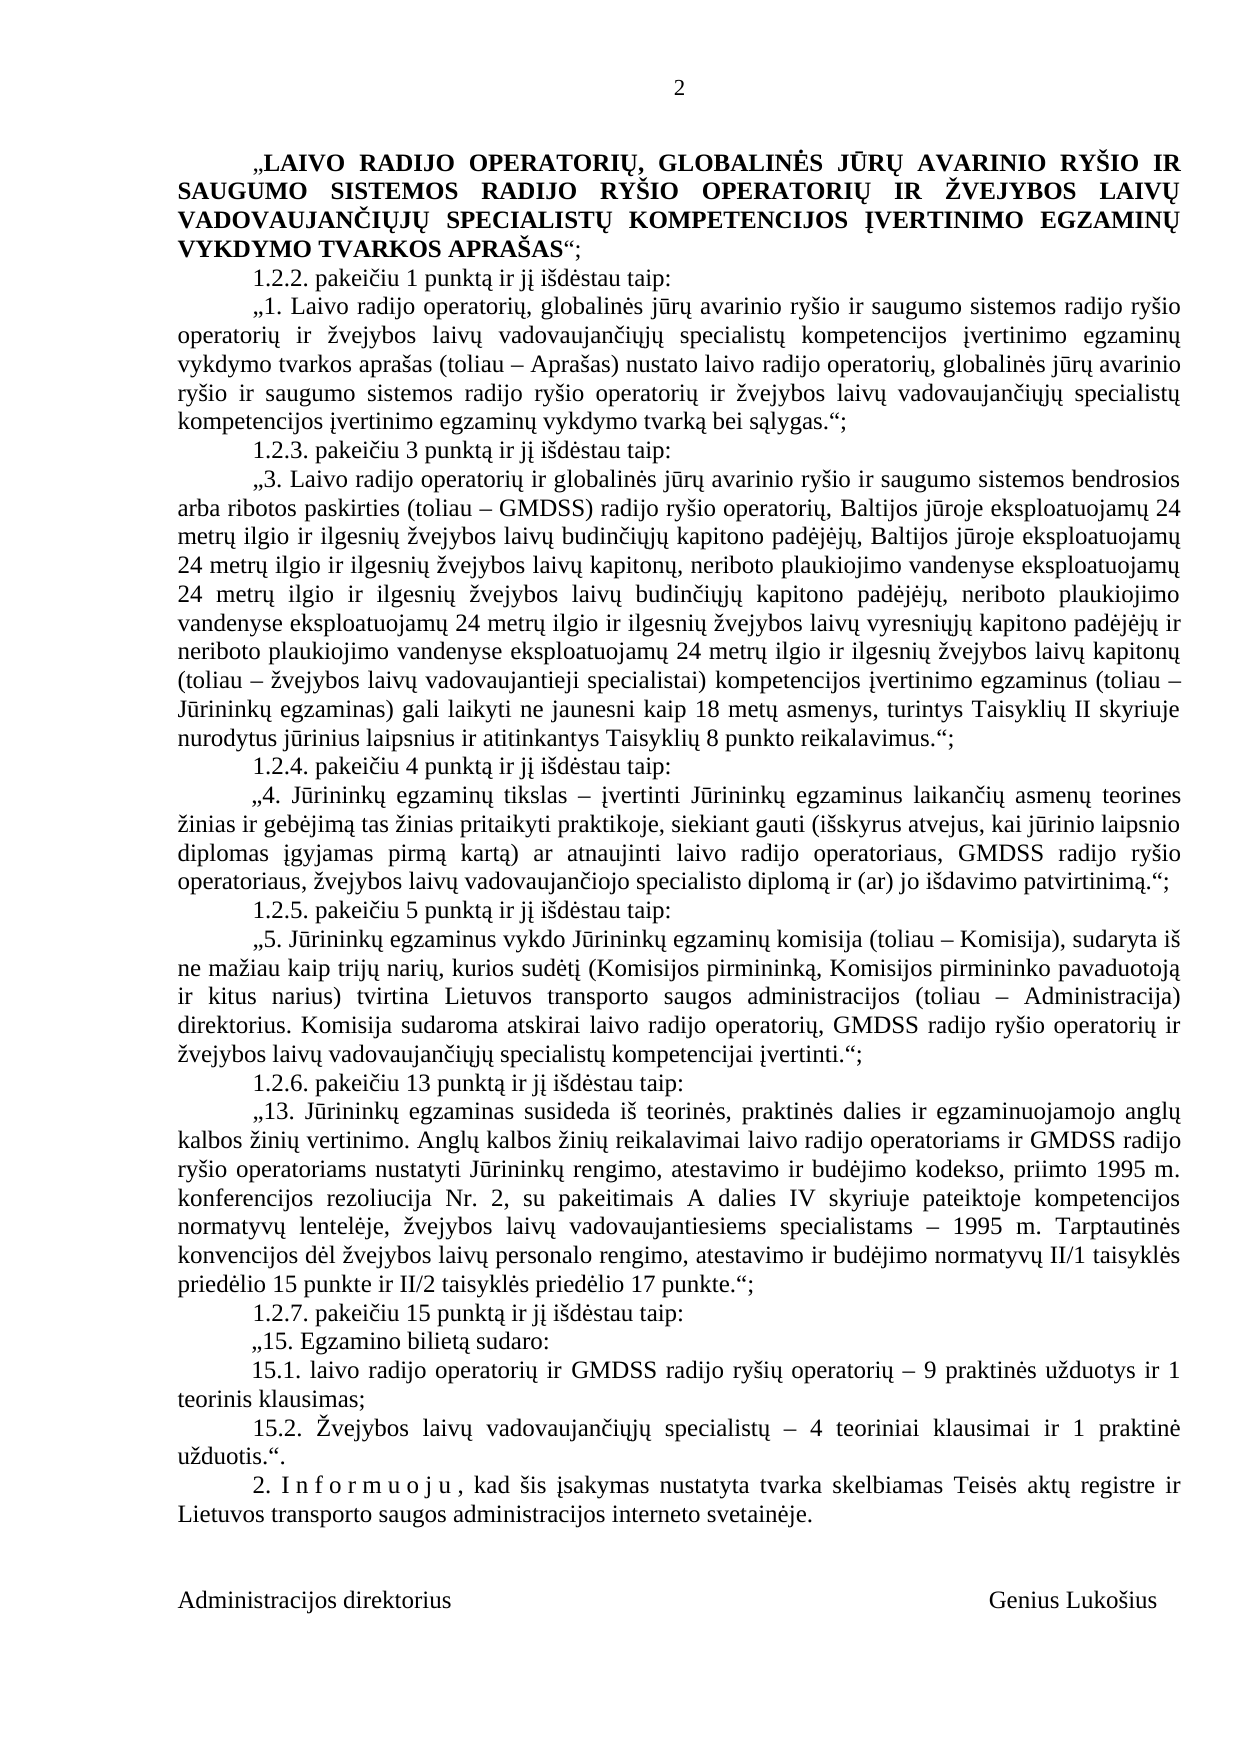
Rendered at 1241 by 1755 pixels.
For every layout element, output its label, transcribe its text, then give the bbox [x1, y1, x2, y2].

text „LAIVO RADIJO OPERATORIŲ, GLOBALINĖS JŪRŲ AVARINIO RYŠIO IR SAUGUMO SISTEMOS RADIJO RYŠIO OPERATORIŲ IR ŽVEJYBOS LAIVŲ VADOVAUJANČIŲJŲ SPECIALISTŲ KOMPETENCIJOS ĮVERTINIMO EGZAMINŲ VYKDYMO TVARKOS APRAŠAS“; [177, 148, 1181, 263]
text 2. Informuoju, kad šis įsakymas nustatyta tvarka skelbiamas Teisės aktų registre ir Lietuvos transporto saugos administracijos interneto svetainėje. [177, 1470, 1181, 1528]
text 1.2.6. pakeičiu 13 punktą ir jį išdėstau taip: [177, 1068, 1181, 1096]
text „4. Jūrininkų egzaminų tikslas – įvertinti Jūrininkų egzaminus laikančių asmenų teorines žinias ir gebėjimą tas žinias pritaikyti praktikoje, siekiant gauti (išskyrus atvejus, kai jūrinio laipsnio diplomas įgyjamas pirmą kartą) ar atnaujinti laivo radijo operatoriaus, GMDSS radijo ryšio operatoriaus, žvejybos laivų vadovaujančiojo specialisto diplomą ir (ar) jo išdavimo patvirtinimą.“; [177, 780, 1181, 895]
text „5. Jūrininkų egzaminus vykdo Jūrininkų egzaminų komisija (toliau – Komisija), sudaryta iš ne mažiau kaip trijų narių, kurios sudėtį (Komisijos pirmininką, Komisijos pirmininko pavaduotoją ir kitus narius) tvirtina Lietuvos transporto saugos administracijos (toliau – Administracija) direktorius. Komisija sudaroma atskirai laivo radijo operatorių, GMDSS radijo ryšio operatorių ir žvejybos laivų vadovaujančiųjų specialistų kompetencijai įvertinti.“; [177, 924, 1181, 1068]
text 1.2.3. pakeičiu 3 punktą ir jį išdėstau taip: [177, 435, 1181, 464]
text 15.2. Žvejybos laivų vadovaujančiųjų specialistų – 4 teoriniai klausimai ir 1 praktinė užduotis.“. [177, 1413, 1181, 1470]
text „1. Laivo radijo operatorių, globalinės jūrų avarinio ryšio ir saugumo sistemos radijo ryšio operatorių ir žvejybos laivų vadovaujančiųjų specialistų kompetencijos įvertinimo egzaminų vykdymo tvarkos aprašas (toliau – Aprašas) nustato laivo radijo operatorių, globalinės jūrų avarinio ryšio ir saugumo sistemos radijo ryšio operatorių ir žvejybos laivų vadovaujančiųjų specialistų kompetencijos įvertinimo egzaminų vykdymo tvarką bei sąlygas.“; [177, 291, 1181, 435]
text „13. Jūrininkų egzaminas susideda iš teorinės, praktinės dalies ir egzaminuojamojo anglų kalbos žinių vertinimo. Anglų kalbos žinių reikalavimai laivo radijo operatoriams ir GMDSS radijo ryšio operatoriams nustatyti Jūrininkų rengimo, atestavimo ir budėjimo kodekso, priimto 1995 m. konferencijos rezoliucija Nr. 2, su pakeitimais A dalies IV skyriuje pateiktoje kompetencijos normatyvų lentelėje, žvejybos laivų vadovaujantiesiems specialistams – 1995 m. Tarptautinės konvencijos dėl žvejybos laivų personalo rengimo, atestavimo ir budėjimo normatyvų II/1 taisyklės priedėlio 15 punkte ir II/2 taisyklės priedėlio 17 punkte.“; [177, 1096, 1181, 1298]
text „15. Egzamino bilietą sudaro: [177, 1326, 1181, 1355]
text 1.2.4. pakeičiu 4 punktą ir jį išdėstau taip: [177, 751, 1181, 780]
text 1.2.5. pakeičiu 5 punktą ir jį išdėstau taip: [177, 895, 1181, 924]
text 15.1. laivo radijo operatorių ir GMDSS radijo ryšių operatorių – 9 praktinės užduotys ir 1 teorinis klausimas; [177, 1355, 1181, 1413]
text Administracijos direktorius Genius Lukošius [177, 1585, 1181, 1614]
text 1.2.7. pakeičiu 15 punktą ir jį išdėstau taip: [177, 1298, 1181, 1326]
text „3. Laivo radijo operatorių ir globalinės jūrų avarinio ryšio ir saugumo sistemos bendrosios arba ribotos paskirties (toliau – GMDSS) radijo ryšio operatorių, Baltijos jūroje eksploatuojamų 24 metrų ilgio ir ilgesnių žvejybos laivų budinčiųjų kapitono padėjėjų, Baltijos jūroje eksploatuojamų 24 metrų ilgio ir ilgesnių žvejybos laivų kapitonų, neriboto plaukiojimo vandenyse eksploatuojamų 24 metrų ilgio ir ilgesnių žvejybos laivų budinčiųjų kapitono padėjėjų, neriboto plaukiojimo vandenyse eksploatuojamų 24 metrų ilgio ir ilgesnių žvejybos laivų vyresniųjų kapitono padėjėjų ir neriboto plaukiojimo vandenyse eksploatuojamų 24 metrų ilgio ir ilgesnių žvejybos laivų kapitonų (toliau – žvejybos laivų vadovaujantieji specialistai) kompetencijos įvertinimo egzaminus (toliau – Jūrininkų egzaminas) gali laikyti ne jaunesni kaip 18 metų asmenys, turintys Taisyklių II skyriuje nurodytus jūrinius laipsnius ir atitinkantys Taisyklių 8 punkto reikalavimus.“; [177, 464, 1181, 751]
text 1.2.2. pakeičiu 1 punktą ir jį išdėstau taip: [177, 263, 1181, 291]
